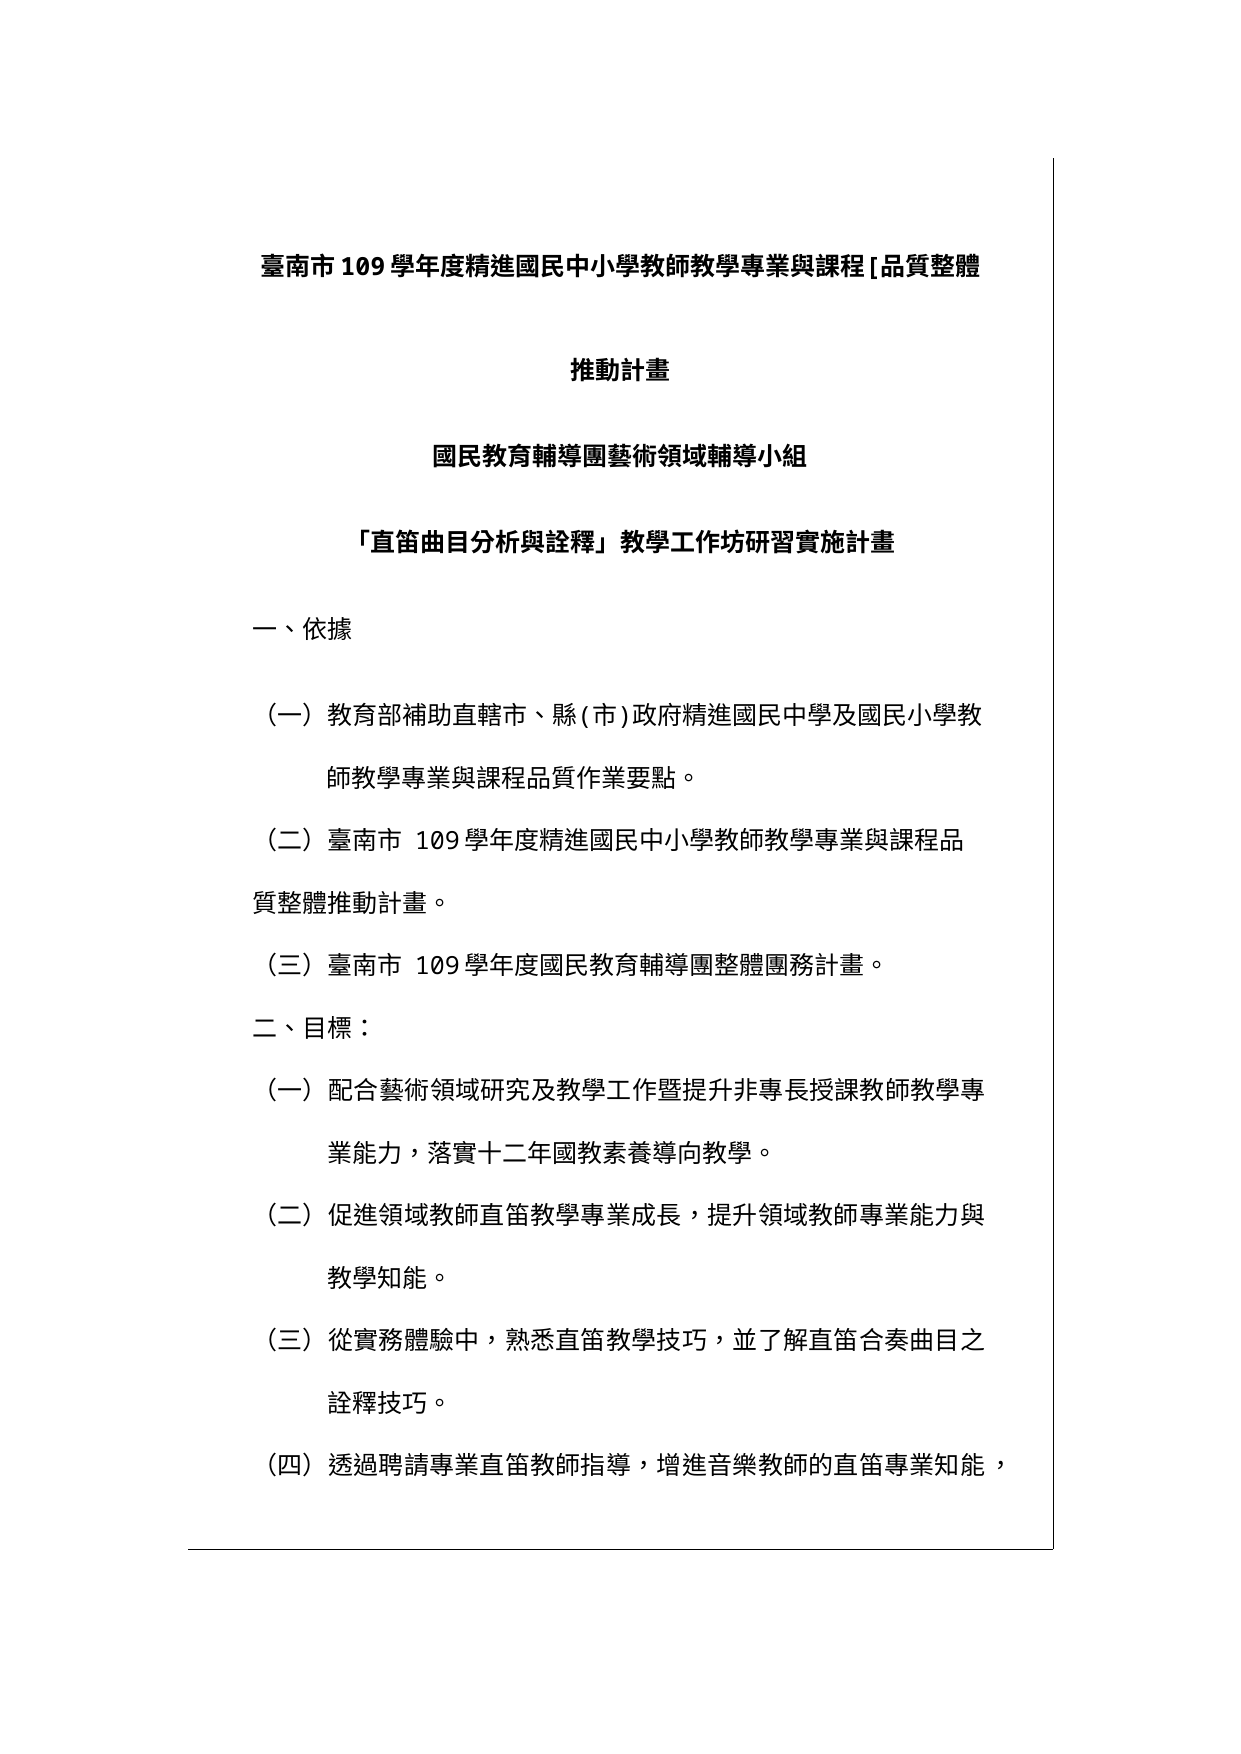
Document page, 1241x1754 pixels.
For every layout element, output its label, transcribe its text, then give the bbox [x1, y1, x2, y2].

text 二、目標： [187, 984, 1053, 1047]
text 一、依據 [187, 521, 1053, 607]
text （一）配合藝術領域研究及教學工作暨提升非專長授課教師教學專業能力，落實十二年國教素養導向教學。 [187, 1047, 1053, 1172]
text （四）透過聘請專業直笛教師指導，增進音樂教師的直笛專業知能， [187, 1422, 1053, 1549]
text （一）教育部補助直轄市、縣(市)政府精進國民中學及國民小學教師教學專業與課程品質作業要點。 [187, 607, 1053, 797]
text （二）促進領域教師直笛教學專業成長，提升領域教師專業能力與教學知能。 [187, 1172, 1053, 1297]
text 國民教育輔導團藝術領域輔導小組 [187, 348, 1053, 435]
text 「直笛曲目分析與詮釋」教學工作坊研習實施計畫 [187, 435, 1053, 521]
text （三）從實務體驗中，熟悉直笛教學技巧，並了解直笛合奏曲目之詮釋技巧。 [187, 1297, 1053, 1422]
text 臺南市109學年度精進國民中小學教師教學專業與課程[品質整體推動計畫 [187, 158, 1053, 348]
text （三）臺南市 109學年度國民教育輔導團整體團務計畫。 [187, 922, 1053, 984]
text （二）臺南市 109學年度精進國民中小學教師教學專業與課程品質整體推動計畫。 [187, 797, 1053, 922]
